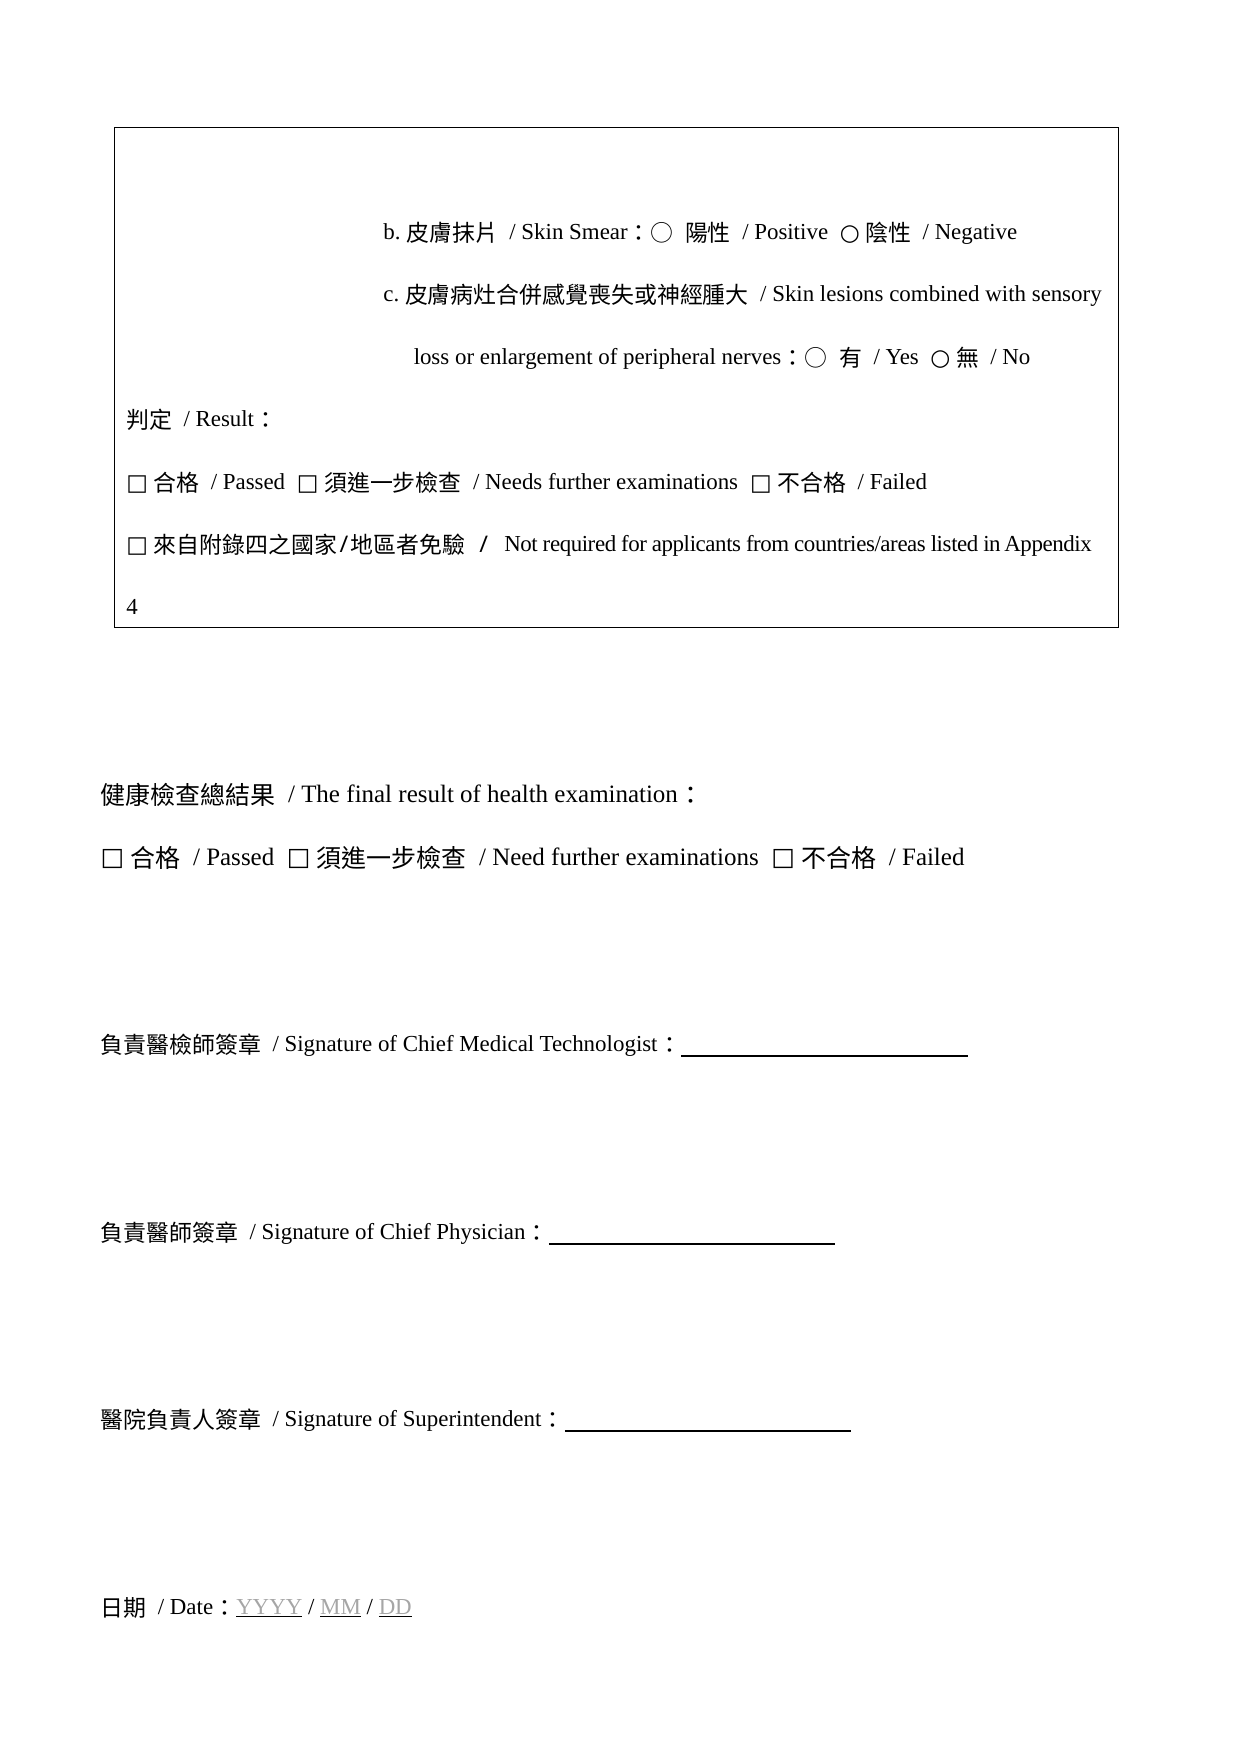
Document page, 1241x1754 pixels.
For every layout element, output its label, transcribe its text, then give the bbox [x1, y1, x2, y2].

text □ 合格 / Passed □ 須進一步檢查 / Need further examinations □ 不合格 / Failed [100, 814, 1140, 877]
text 負責醫檢師簽章 / Signature of Chief Medical Technologist： [100, 1002, 1140, 1064]
text 日期 / Date：YYYY / MM / DD [100, 1564, 1140, 1627]
text 負責醫師簽章 / Signature of Chief Physician： [100, 1189, 1140, 1252]
text 醫院負責人簽章 / Signature of Superintendent： [100, 1377, 1140, 1439]
text 健康檢查總結果 / The final result of health examination： [100, 752, 1140, 814]
table_header b. 皮膚抹片 / Skin Smear：○ 陽性 / Positive ○ 陰性 / Negative c. 皮膚病灶合併感覺喪失或神經腫大 / Skin lesions combined with sensory loss or enlargement of peripheral nerves：○ 有 / Yes ○ 無 / No 判定 / Result： □ 合格 / Passed □ 須進一步檢查 / Needs further examinations □ 不合格 / Failed □ 來自附錄四之國家/地區者免驗 / Not required for applicants from countries/areas listed in Appendix 4 [115, 128, 1118, 627]
